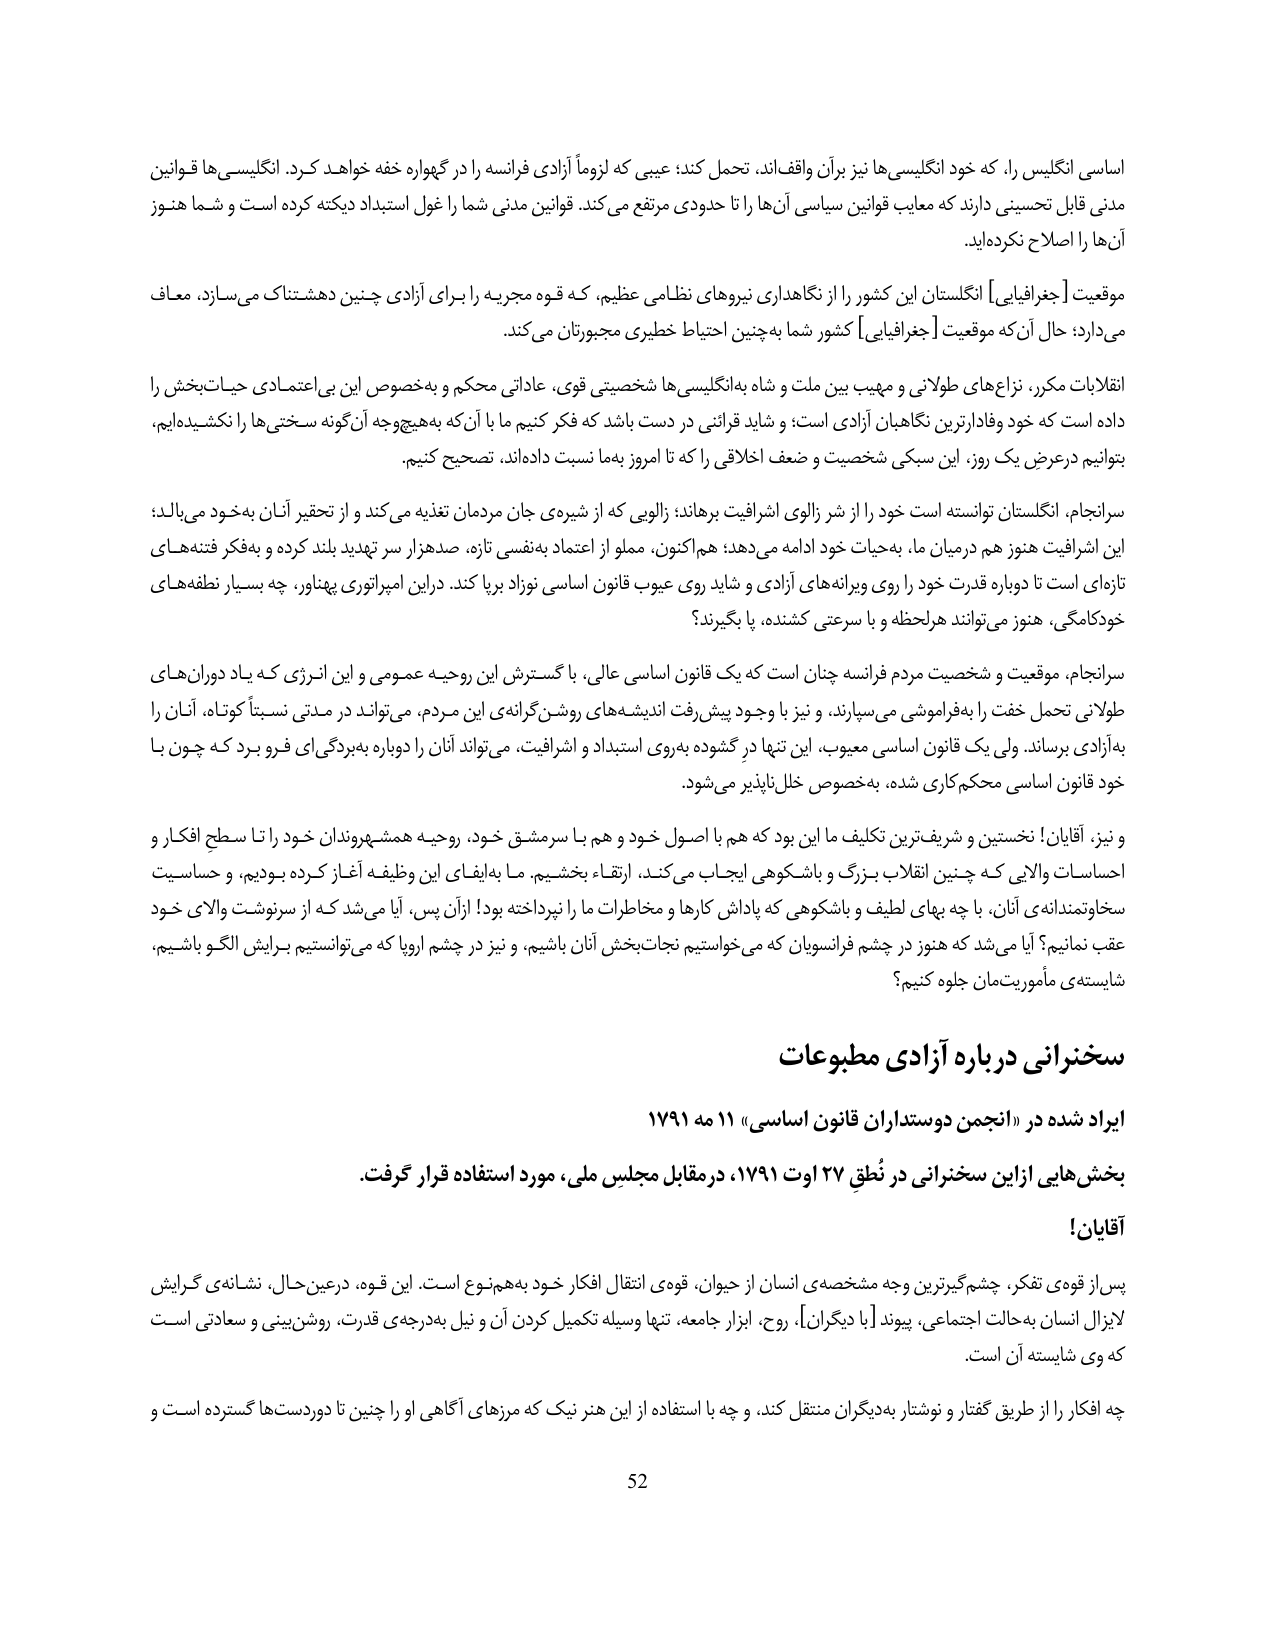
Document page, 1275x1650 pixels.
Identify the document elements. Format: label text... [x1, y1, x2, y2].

text آقایان! [150, 1211, 1125, 1247]
text انقلابات مکرر، نزاع‌های طولانی و مهیب بین ملت و شاه به‌انگلیسی‌ها شخصیتی قوی، عاداتی محکم و به‌خصوص این بی‌اعتمادی حیات‌بخش را داده است که خود وفادار‌ترین نگاهبان آزادی است؛ و شاید قرائنی در دست باشد که فکر کنیم ما با آن‌که به‌هیچ‌وجه آن‌گونه سختی‌ها را نکشیده‌ایم، بتوانیم در‌عرضِ یک روز، این سبکی شخصیت و ضعف اخلاقی را که تا امروز به‌ما نسبت داده‌اند، تصحیح کنیم. [150, 367, 1125, 475]
text بخش‌هایی از‌این سخنرانی در نُطقِ ۲۷ اوت ۱۷۹۱، در‌مقابل مجلسِ ملی، مورد استفاده قرار گرفت. [150, 1157, 1125, 1193]
text ایراد ‌شده در «انجمن دوستداران قانون اساسی» ۱۱ مه ۱۷۹۱ [150, 1102, 1125, 1139]
subtitle سخنرانی در‌باره آزادی مطبوعات [150, 1033, 1125, 1081]
text سرانجام، انگلستان توانسته است خود را از شر زالوی اشرافیت برهاند؛ زالویی که از شیره‌ی جان مردمان تغذیه می‌کند و از تحقیر آنان به‌خود می‌بالد؛ این اشرافیت هنوز هم در‌میان ما، به‌حیات خود ادامه می‌دهد؛ هم‌اکنون، مملو از اعتماد‌ به‌نفسی تازه، صدهزار سر تهدید بلند کرده و به‌فکر فتنه‌های تازه‌ای است تا دو‌باره قدرت خود را روی ویرانه‌های آزادی و شاید روی عیوب قانون اساسی نوزاد برپا کند. در‌این امپراتوری پهناور، چه بسیار نطفه‌های خودکامگی، هنوز می‌توانند هرلحظه و با‌ سرعتی کشنده، پا بگیرند؟ [150, 493, 1125, 637]
text چه افکار را از ‌طریق گفتار و نوشتار به‌دیگران منتقل کند، و چه با استفاده از ‌این هنر نیک که مرزهای آگاهی او را چنین تا دور‌دست‌ها گسترده است و برای هر‌کس وسیله ارتباط گرفتن با تمامی نوعِ بشر را فراهم کرده است، حقی واحد را اعمال می‌کند و آزادی مطبوعات را نمی‌توان از آزادی گفتار متمایز کرد؛ هر‌دوی آن‌ها، مقدس‌اند مثل طبیعت؛ ضروری‌اند مثل خود جامعه. [150, 1391, 1125, 1427]
text موقعیت [جغرافیایی] انگلستان این کشور را از نگاهداری نیروهای نظامی عظیم، که قوه مجریه را برای آزادی چنین دهشتناک می‌سازد، معاف می‌دارد؛ حال آن‌که موقعیت [جغرافیایی] کشور شما به‌چنین احتیاط خطیری مجبورتان می‌کند. [150, 276, 1125, 349]
text و نیز، آقایان! نخستین و شریف‌ترین تکلیف ما این بود که هم با اصول خود و هم با سرمشق خود، روحیه همشهروندان خود را تا سطحِ افکار و احساسات والایی که چنین انقلاب بزرگ و باشکوهی ایجاب می‌کند، ارتقاء بخشیم. ما به‌ایفای این وظیفه آغاز کرده بودیم، و حساسیت سخاوتمندانه‌ی آنان، با چه بهای لطیف و باشکوهی که پاداش کارها و مخاطرات ما را نپرداخته بود! از‌آن پس، آیا می‌شد که از سرنوشت والای خود عقب نمانیم؟ آیا می‌شد که هنوز در چشم فرانسویان که می‌خواستیم نجات‌بخش آنان باشیم، و نیز در چشم اروپا که می‌توانستیم برایش الگو باشیم، شایسته‌ی مأموریت‌مان جلوه کنیم؟ [150, 818, 1125, 999]
text سرانجام، موقعیت و شخصیت مردم فرانسه چنان است که یک قانون اساسی عالی، با گسترش این روحیه عمومی و این انرژی که یاد دوران‌های طولانی تحمل خفت را به‌فراموشی می‌سپارند، و نیز با وجود پیش‌رفت اندیشه‌های روشن‌گرانه‌ی این مردم، می‌تواند در مدتی نسبتاً کوتاه، آنان را به‌آزادی برساند. ولی یک قانون اساسی معیوب، این تنها درِ گشوده به‌روی استبداد و اشرافیت، می‌تواند آنان را دو‌باره به‌بردگی‌ای فرو‌ برد که چون با خود قانون اساسی محکم‌کاری شده، به‌خصوص خلل‌ناپذیر می‌شود. [150, 655, 1125, 800]
text اگر این دلایل و بسیاری ادله دیگر شما را به‌رد روش مهلک وتوی شاه مصمم نمی‌سازد، من اعتراف می‌کنم که دیگر برای ما کاری جز زاری بر تیره‌روزی ملت فریب‌خورده باقی نمی‌ماند؛ زیرا برای من، تصور این‌که ملت بتواند در پرتو چنین قانونی آزاد باشد، محال است و دیگر در‌این زمینه، برای من نمونه انگلیس را ذکر نکنید. من به‌شما نمی‌گویم که نمایندگان ملت فرانسه، در برخوردار ساختن وطن خود از یک قانون اساسی شایسته‌ی آن و در‌خور روشن‌گری‌های این قرن‌ استادند، [اما] برای این هم ساخته نشده‌اند که چاکرانه از نهادهایی نسخه‌برداری کنند که در دوران‌های جهل، مسکنت و نزاع‌های فرقه‌ای پدید آمده‌اند... من به‌شما می‌گویم ملت شما که در اوضاع و احوالِ متفاوتی قرار دارد، قادر نیست این عیب بنیادی قانون اساسی انگلیس را، که خود انگلیسی‌ها نیز بر‌آن واقف‌اند، تحمل کند؛ عیبی که لزوماً آزادی فرانسه را در گهواره خفه خواهد کرد. انگلیسی‌ها قوانین مدنی قابل تحسینی دارند که معایب قوانین سیاسی آن‌ها را تا حدودی مرتفع می‌کند. قوانین مدنی شما را غول استبداد دیکته کرده است و شما هنوز آن‌ها را اصلاح نکرده‌اید. [150, 150, 1125, 258]
text پس‌از قوه‌ی تفکر، چشم‌گیرترین وجه مشخصه‌ی انسان از حیوان، قوه‌ی انتقال افکار خود به‌هم‌نوع است. این قوه، در‌عین‌حال، نشانه‌ی‌ گرایش لایزال انسان به‌حالت اجتماعی، پیوند [با دیگران]، روح، ابزار جامعه، تنها وسیله تکمیل کردن آن و نیل به‌درجه‌ی قدرت، روشن‌بینی و سعادتی است که وی شایسته آن است. [150, 1265, 1125, 1373]
